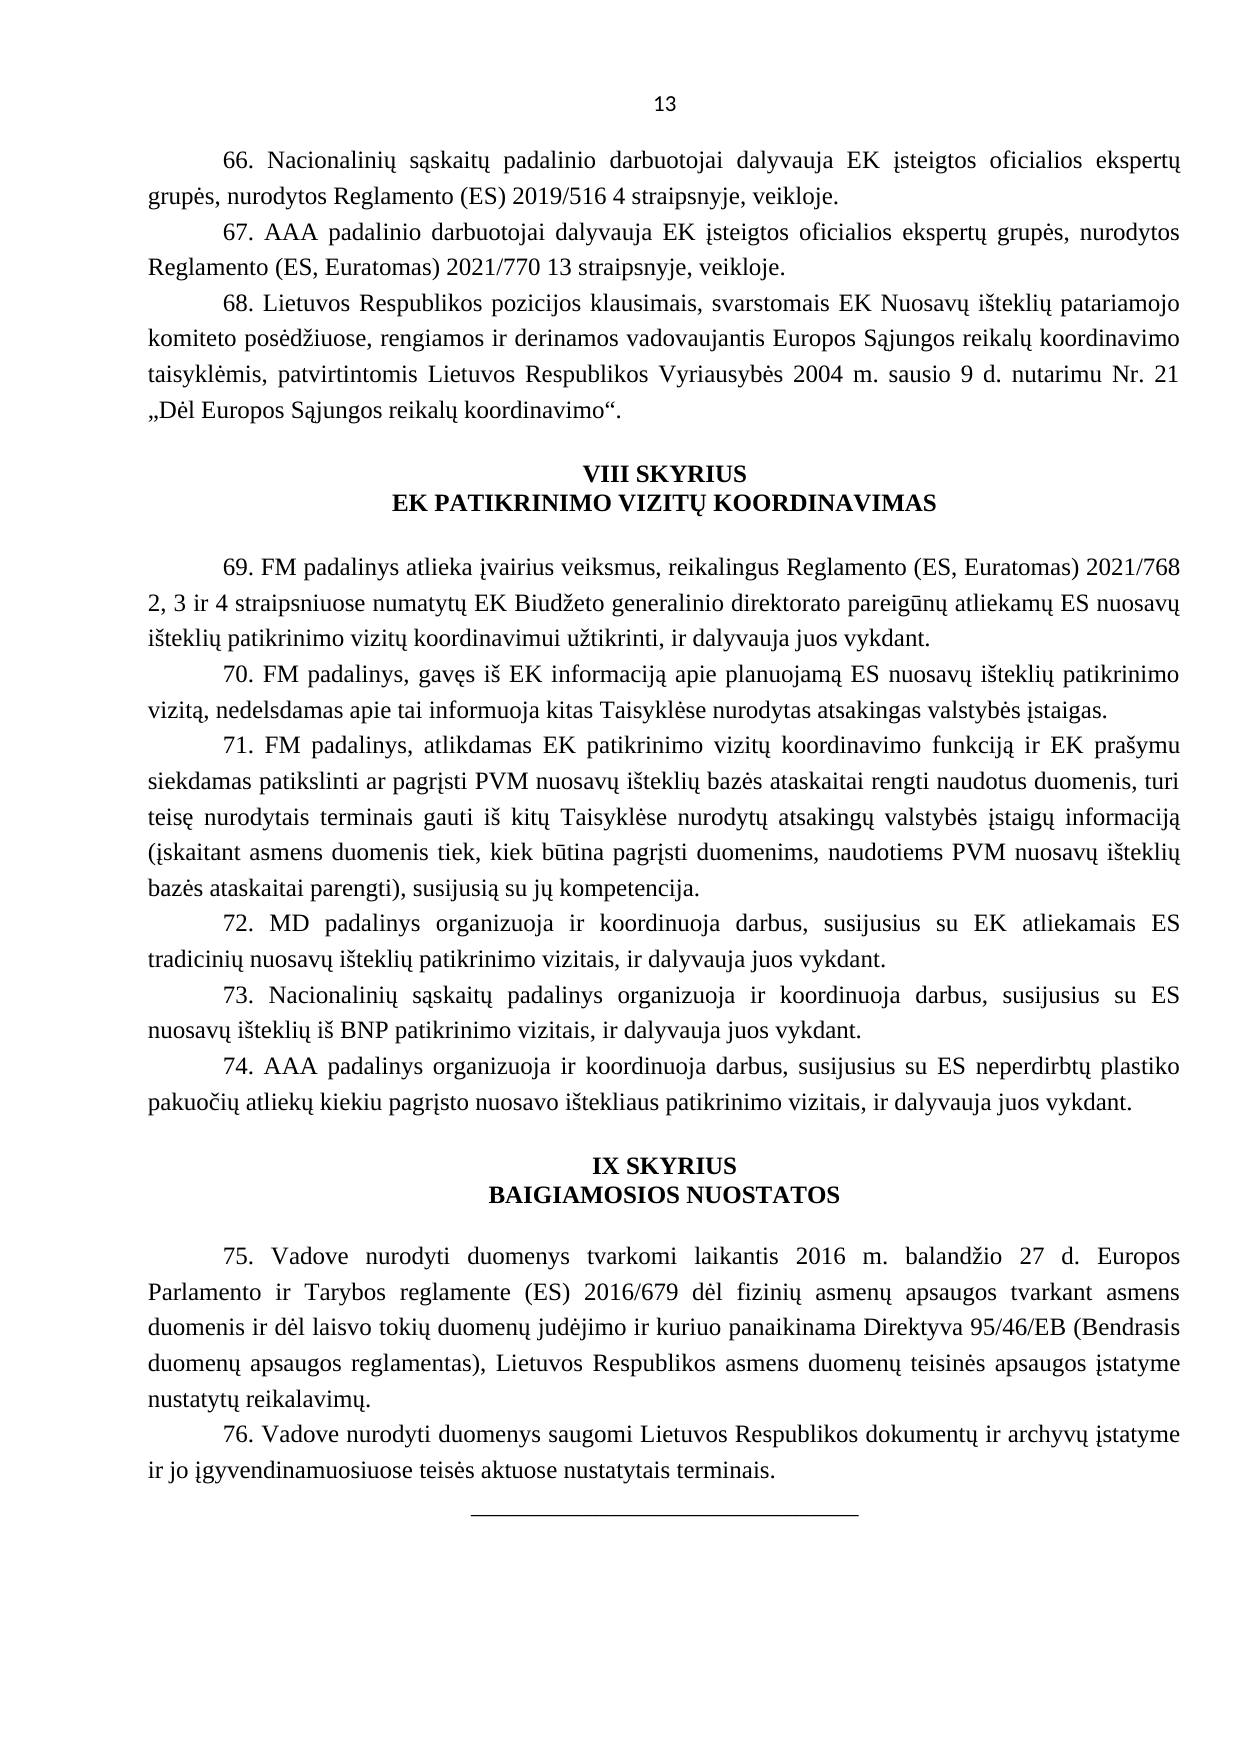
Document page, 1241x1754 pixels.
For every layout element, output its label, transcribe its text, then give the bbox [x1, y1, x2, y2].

text EK PATIKRINIMO VIZITŲ KOORDINAVIMAS [148, 488, 1181, 517]
text _______________________________ [148, 1491, 1181, 1519]
text 70. FM padalinys, gavęs iš EK informaciją apie planuojamą ES nuosavų išteklių patikrinimo vizitą, nedelsdamas apie tai informuoja kitas Taisyklėse nurodytas atsakingas valstybės įstaigas. [148, 659, 1181, 723]
text 66. Nacionalinių sąskaitų padalinio darbuotojai dalyvauja EK įsteigtos oficialios ekspertų grupės, nurodytos Reglamento (ES) 2019/516 4 straipsnyje, veikloje. [148, 145, 1181, 210]
text BAIGIAMOSIOS NUOSTATOS [148, 1180, 1181, 1208]
text 68. Lietuvos Respublikos pozicijos klausimais, svarstomais EK Nuosavų išteklių patariamojo komiteto posėdžiuose, rengiamos ir derinamos vadovaujantis Europos Sąjungos reikalų koordinavimo taisyklėmis, patvirtintomis Lietuvos Respublikos Vyriausybės 2004 m. sausio 9 d. nutarimu Nr. 21 „Dėl Europos Sąjungos reikalų koordinavimo“. [148, 288, 1181, 423]
text 74. AAA padalinys organizuoja ir koordinuoja darbus, susijusius su ES neperdirbtų plastiko pakuočių atliekų kiekiu pagrįsto nuosavo ištekliaus patikrinimo vizitais, ir dalyvauja juos vykdant. [148, 1051, 1181, 1115]
text IX SKYRIUS [148, 1151, 1181, 1180]
text 71. FM padalinys, atlikdamas EK patikrinimo vizitų koordinavimo funkciją ir EK prašymu siekdamas patikslinti ar pagrįsti PVM nuosavų išteklių bazės ataskaitai rengti naudotus duomenis, turi teisę nurodytais terminais gauti iš kitų Taisyklėse nurodytų atsakingų valstybės įstaigų informaciją (įskaitant asmens duomenis tiek, kiek būtina pagrįsti duomenims, naudotiems PVM nuosavų išteklių bazės ataskaitai parengti), susijusią su jų kompetencija. [148, 730, 1181, 902]
text 67. AAA padalinio darbuotojai dalyvauja EK įsteigtos oficialios ekspertų grupės, nurodytos Reglamento (ES, Euratomas) 2021/770 13 straipsnyje, veikloje. [148, 217, 1181, 281]
text VIII SKYRIUS [148, 459, 1181, 488]
text 75. Vadove nurodyti duomenys tvarkomi laikantis 2016 m. balandžio 27 d. Europos Parlamento ir Tarybos reglamente (ES) 2016/679 dėl fizinių asmenų apsaugos tvarkant asmens duomenis ir dėl laisvo tokių duomenų judėjimo ir kuriuo panaikinama Direktyva 95/46/EB (Bendrasis duomenų apsaugos reglamentas), Lietuvos Respublikos asmens duomenų teisinės apsaugos įstatyme nustatytų reikalavimų. [148, 1241, 1181, 1412]
text 76. Vadove nurodyti duomenys saugomi Lietuvos Respublikos dokumentų ir archyvų įstatyme ir jo įgyvendinamuosiuose teisės aktuose nustatytais terminais. [148, 1419, 1181, 1484]
text 73. Nacionalinių sąskaitų padalinys organizuoja ir koordinuoja darbus, susijusius su ES nuosavų išteklių iš BNP patikrinimo vizitais, ir dalyvauja juos vykdant. [148, 980, 1181, 1044]
text 69. FM padalinys atlieka įvairius veiksmus, reikalingus Reglamento (ES, Euratomas) 2021/768 2, 3 ir 4 straipsniuose numatytų EK Biudžeto generalinio direktorato pareigūnų atliekamų ES nuosavų išteklių patikrinimo vizitų koordinavimui užtikrinti, ir dalyvauja juos vykdant. [148, 552, 1181, 652]
text 72. MD padalinys organizuoja ir koordinuoja darbus, susijusius su EK atliekamais ES tradicinių nuosavų išteklių patikrinimo vizitais, ir dalyvauja juos vykdant. [148, 908, 1181, 973]
